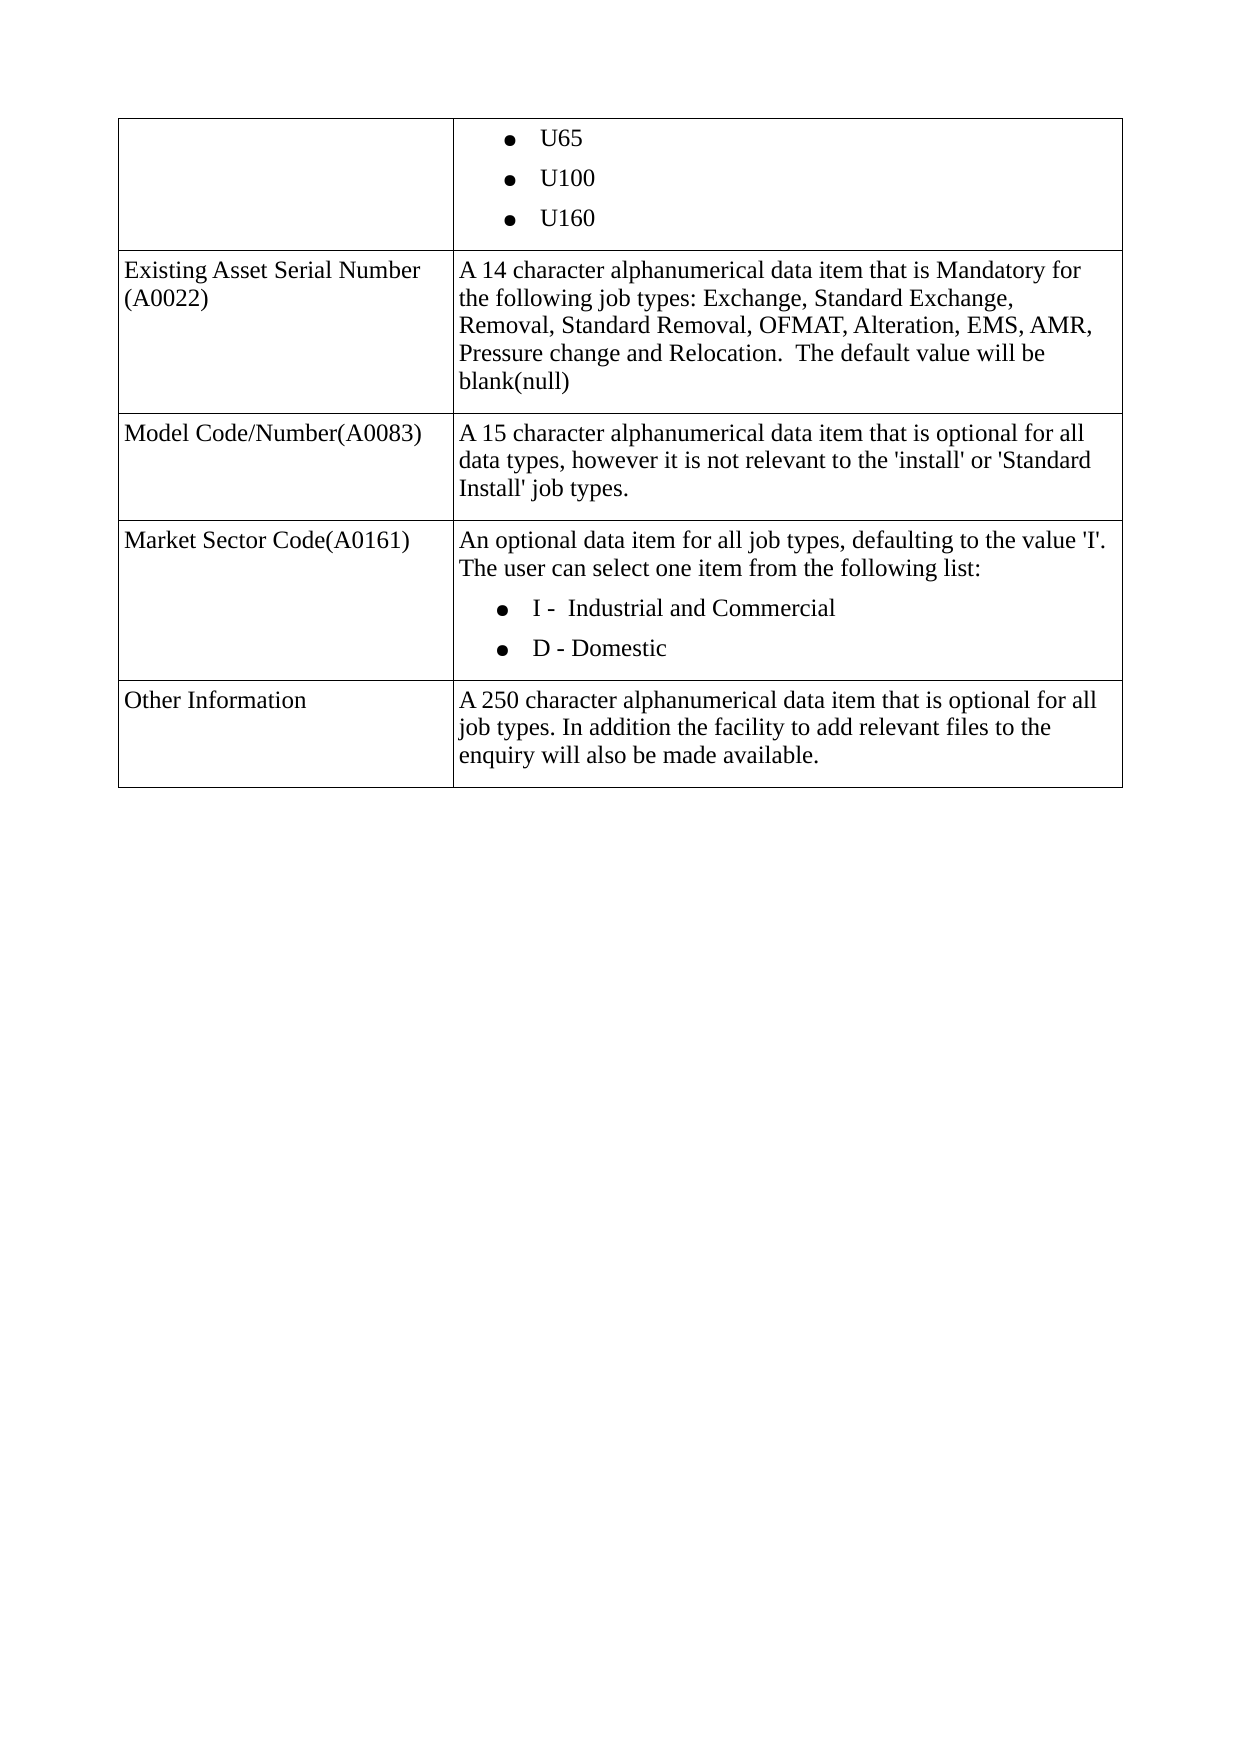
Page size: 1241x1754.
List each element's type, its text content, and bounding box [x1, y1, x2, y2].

table_cell Model Code/Number(A0083) [119, 414, 453, 520]
table_cell A 14 character alphanumerical data item that is Mandatory for the following job types: Exchange, Standard Exchange, Removal, Standard Removal, OFMAT, Alteration, EMS, AMR, Pressure change and Relocation. The default value will be blank(null) [454, 251, 1122, 413]
table_cell Existing Asset Serial Number (A0022) [119, 251, 453, 413]
table_cell [119, 119, 453, 250]
table_cell Market Sector Code(A0161) [119, 521, 453, 680]
table_cell This is mandatory for all exchange job types. The user needs to select one from the following list: U16 U25 U40 U65 U100 U160 [454, 119, 1122, 250]
table_cell An optional data item for all job types, defaulting to the value 'I'. The user can select one item from the following list: I - Industrial and Commercial D - Domestic [454, 521, 1122, 680]
table_cell A 15 character alphanumerical data item that is optional for all data types, however it is not relevant to the 'install' or 'Standard Install' job types. [454, 414, 1122, 520]
table_cell A 250 character alphanumerical data item that is optional for all job types. In addition the facility to add relevant files to the enquiry will also be made available. [454, 681, 1122, 787]
table_cell Other Information [119, 681, 453, 787]
